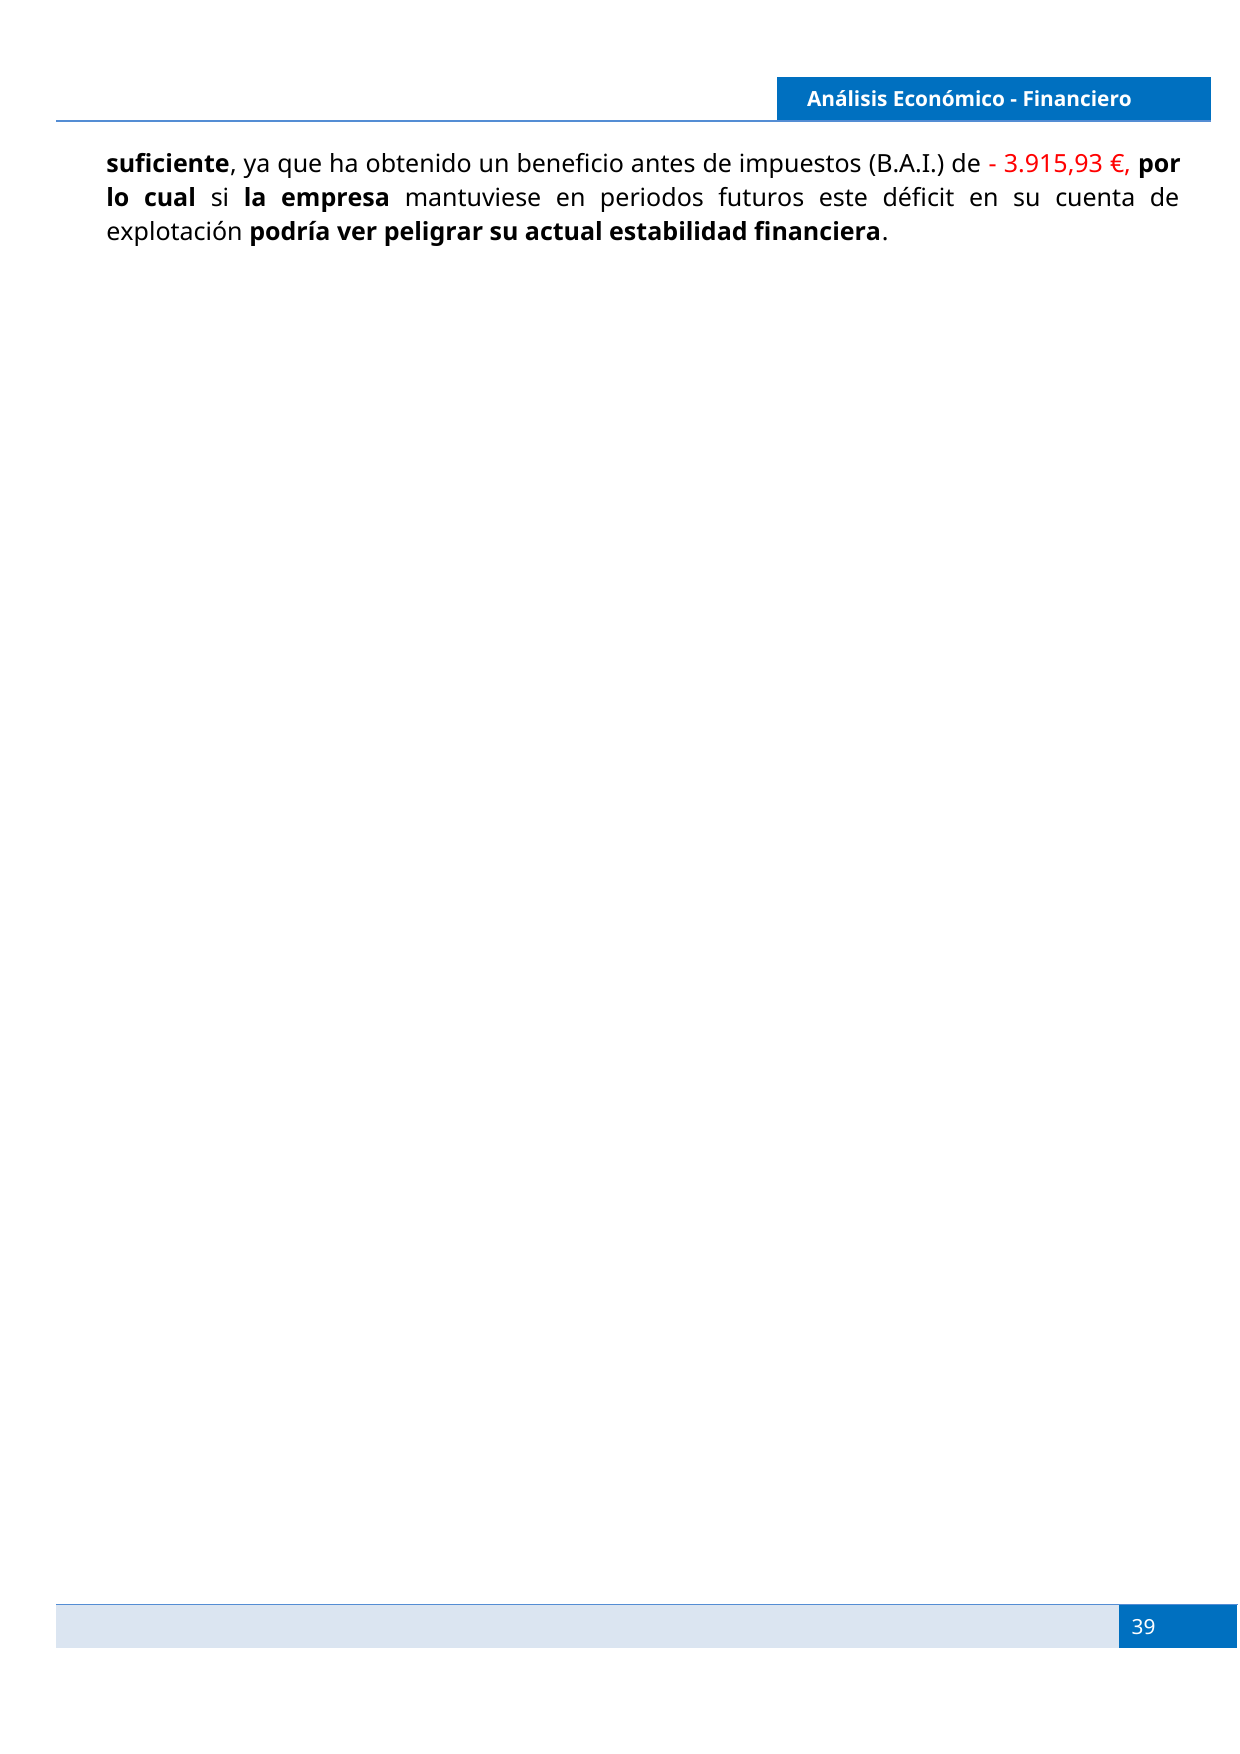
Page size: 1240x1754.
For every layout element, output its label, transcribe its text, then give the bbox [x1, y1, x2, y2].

text suficiente, ya que ha obtenido un beneficio antes de impuestos (B.A.I.) de - 3.915,93 €, por lo cual si la empresa mantuviese en periodos futuros este déficit en su cuenta de explotación podría ver peligrar su actual estabilidad financiera. [106, 146, 1181, 248]
